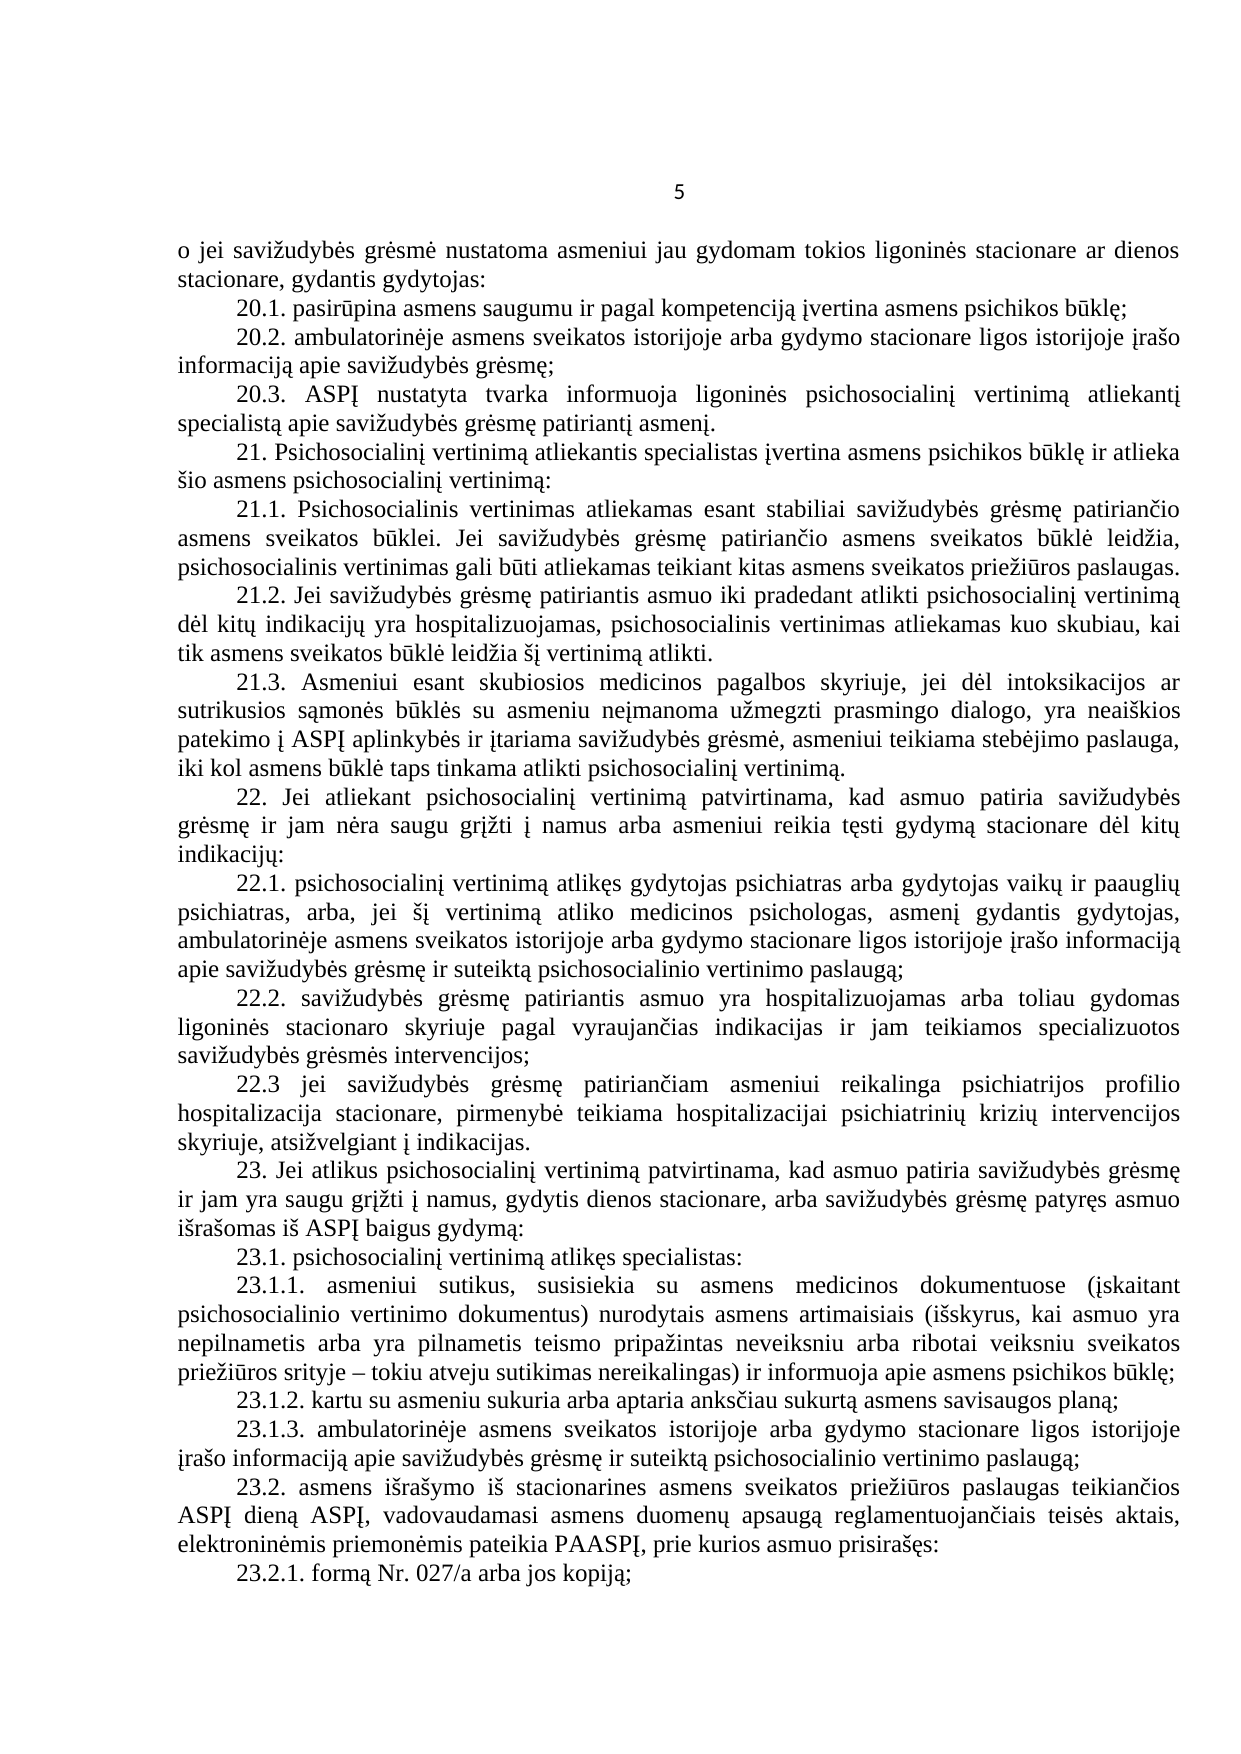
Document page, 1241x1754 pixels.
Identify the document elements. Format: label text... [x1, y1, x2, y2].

text 22.1. psichosocialinį vertinimą atlikęs gydytojas psichiatras arba gydytojas vaikų ir paauglių psichiatras, arba, jei šį vertinimą atliko medicinos psichologas, asmenį gydantis gydytojas, ambulatorinėje asmens sveikatos istorijoje arba gydymo stacionare ligos istorijoje įrašo informaciją apie savižudybės grėsmę ir suteiktą psichosocialinio vertinimo paslaugą; [177, 868, 1181, 983]
text 22.2. savižudybės grėsmę patiriantis asmuo yra hospitalizuojamas arba toliau gydomas ligoninės stacionaro skyriuje pagal vyraujančias indikacijas ir jam teikiamos specializuotos savižudybės grėsmės intervencijos; [177, 983, 1181, 1069]
text 21.1. Psichosocialinis vertinimas atliekamas esant stabiliai savižudybės grėsmę patiriančio asmens sveikatos būklei. Jei savižudybės grėsmę patiriančio asmens sveikatos būklė leidžia, psichosocialinis vertinimas gali būti atliekamas teikiant kitas asmens sveikatos priežiūros paslaugas. [177, 494, 1181, 580]
text 23.1.3. ambulatorinėje asmens sveikatos istorijoje arba gydymo stacionare ligos istorijoje įrašo informaciją apie savižudybės grėsmę ir suteiktą psichosocialinio vertinimo paslaugą; [177, 1414, 1181, 1472]
text 23.2. asmens išrašymo iš stacionarines asmens sveikatos priežiūros paslaugas teikiančios ASPĮ dieną ASPĮ, vadovaudamasi asmens duomenų apsaugą reglamentuojančiais teisės aktais, elektroninėmis priemonėmis pateikia PAASPĮ, prie kurios asmuo prisirašęs: [177, 1472, 1181, 1558]
text o jei savižudybės grėsmė nustatoma asmeniui jau gydomam tokios ligoninės stacionare ar dienos stacionare, gydantis gydytojas: [177, 235, 1181, 293]
text 22.3 jei savižudybės grėsmę patiriančiam asmeniui reikalinga psichiatrijos profilio hospitalizacija stacionare, pirmenybė teikiama hospitalizacijai psichiatrinių krizių intervencijos skyriuje, atsižvelgiant į indikacijas. [177, 1069, 1181, 1155]
text 21.3. Asmeniui esant skubiosios medicinos pagalbos skyriuje, jei dėl intoksikacijos ar sutrikusios sąmonės būklės su asmeniu neįmanoma užmegzti prasmingo dialogo, yra neaiškios patekimo į ASPĮ aplinkybės ir įtariama savižudybės grėsmė, asmeniui teikiama stebėjimo paslauga, iki kol asmens būklė taps tinkama atlikti psichosocialinį vertinimą. [177, 667, 1181, 782]
text 20.2. ambulatorinėje asmens sveikatos istorijoje arba gydymo stacionare ligos istorijoje įrašo informaciją apie savižudybės grėsmę; [177, 322, 1181, 379]
text 23.1.2. kartu su asmeniu sukuria arba aptaria anksčiau sukurtą asmens savisaugos planą; [177, 1385, 1181, 1414]
text 23.2.1. formą Nr. 027/a arba jos kopiją; [177, 1558, 1181, 1587]
text 20.1. pasirūpina asmens saugumu ir pagal kompetenciją įvertina asmens psichikos būklę; [177, 293, 1181, 322]
text 23.1. psichosocialinį vertinimą atlikęs specialistas: [177, 1242, 1181, 1270]
text 23. Jei atlikus psichosocialinį vertinimą patvirtinama, kad asmuo patiria savižudybės grėsmę ir jam yra saugu grįžti į namus, gydytis dienos stacionare, arba savižudybės grėsmę patyręs asmuo išrašomas iš ASPĮ baigus gydymą: [177, 1155, 1181, 1242]
text 20.3. ASPĮ nustatyta tvarka informuoja ligoninės psichosocialinį vertinimą atliekantį specialistą apie savižudybės grėsmę patiriantį asmenį. [177, 379, 1181, 437]
text 22. Jei atliekant psichosocialinį vertinimą patvirtinama, kad asmuo patiria savižudybės grėsmę ir jam nėra saugu grįžti į namus arba asmeniui reikia tęsti gydymą stacionare dėl kitų indikacijų: [177, 782, 1181, 868]
text 23.1.1. asmeniui sutikus, susisiekia su asmens medicinos dokumentuose (įskaitant psichosocialinio vertinimo dokumentus) nurodytais asmens artimaisiais (išskyrus, kai asmuo yra nepilnametis arba yra pilnametis teismo pripažintas neveiksniu arba ribotai veiksniu sveikatos priežiūros srityje – tokiu atveju sutikimas nereikalingas) ir informuoja apie asmens psichikos būklę; [177, 1270, 1181, 1385]
text 21.2. Jei savižudybės grėsmę patiriantis asmuo iki pradedant atlikti psichosocialinį vertinimą dėl kitų indikacijų yra hospitalizuojamas, psichosocialinis vertinimas atliekamas kuo skubiau, kai tik asmens sveikatos būklė leidžia šį vertinimą atlikti. [177, 580, 1181, 667]
text 21. Psichosocialinį vertinimą atliekantis specialistas įvertina asmens psichikos būklę ir atlieka šio asmens psichosocialinį vertinimą: [177, 437, 1181, 494]
